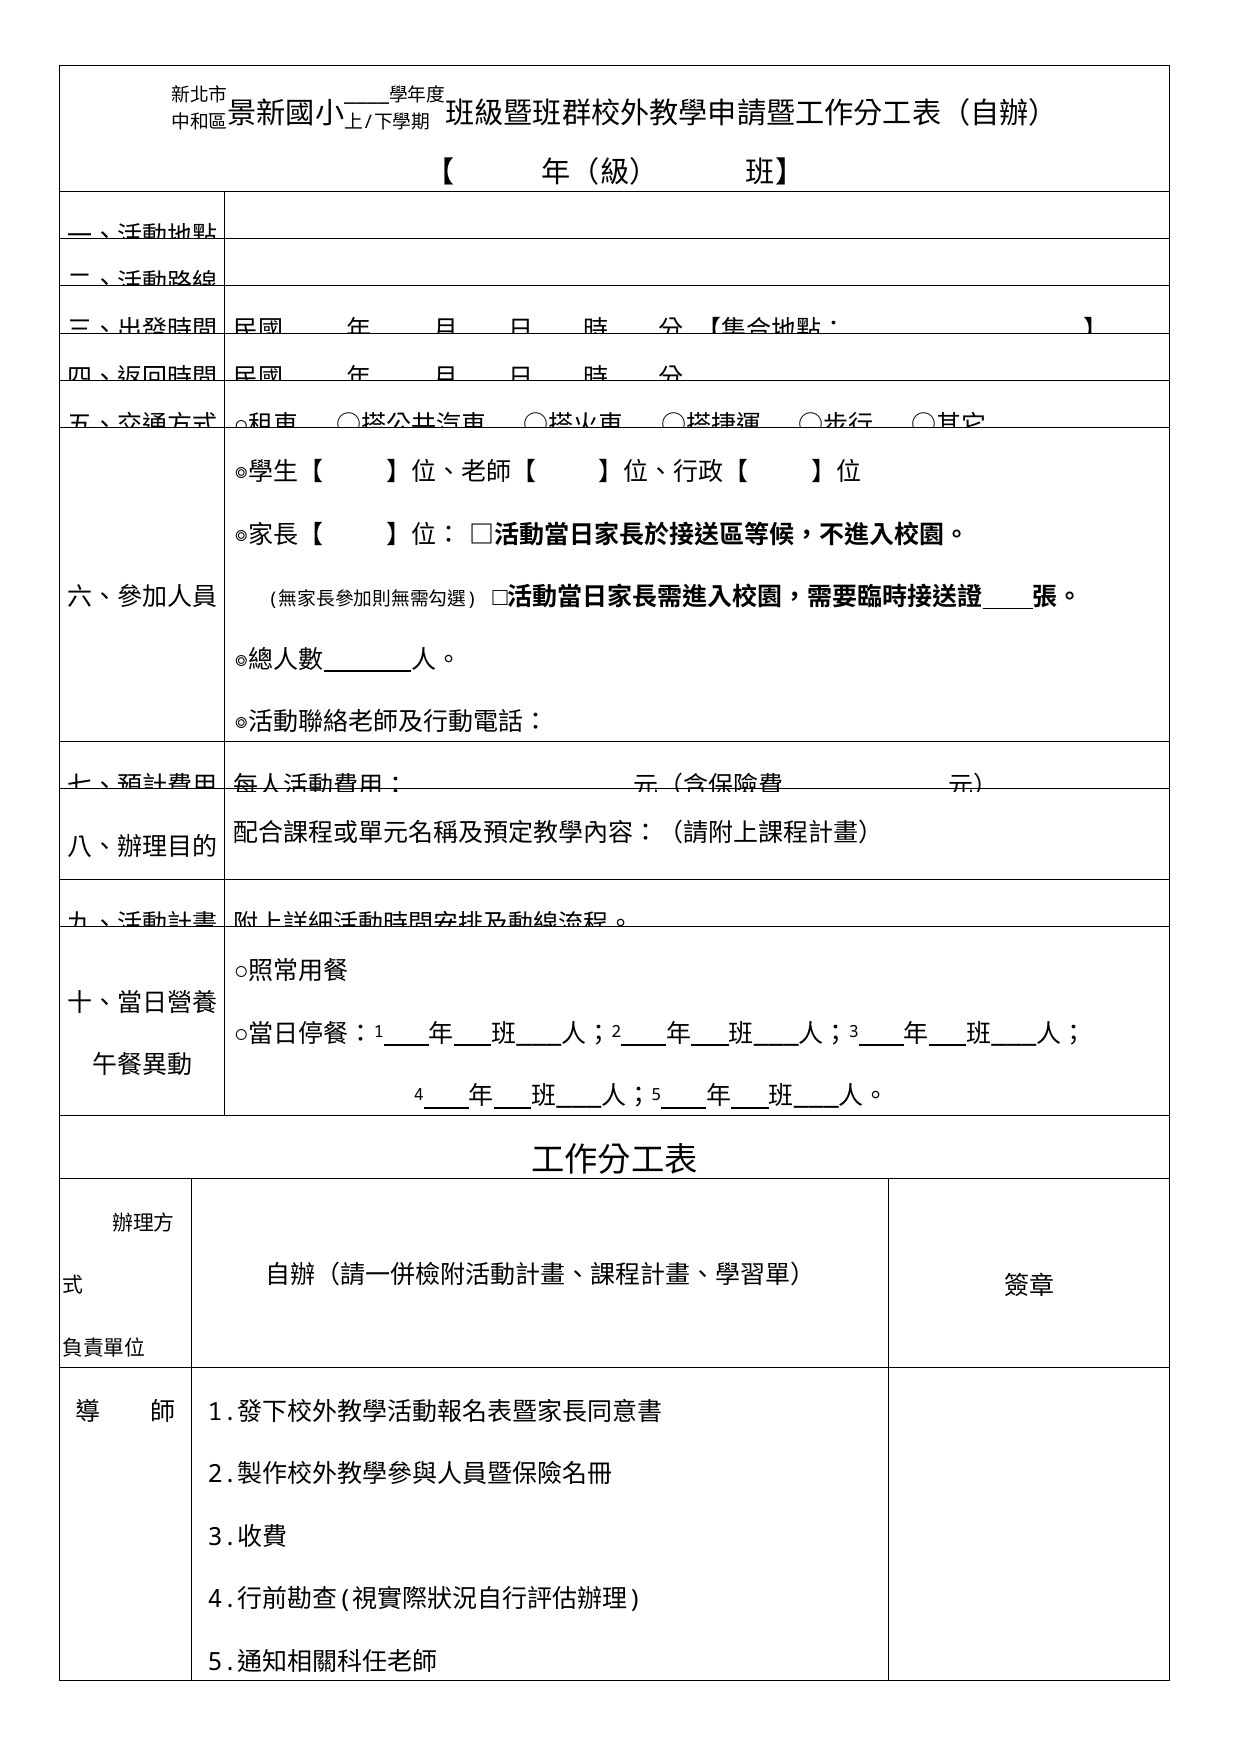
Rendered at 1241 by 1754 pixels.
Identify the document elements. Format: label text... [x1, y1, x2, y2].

table_cell 民國 年 月 日 時 分 [225, 334, 1169, 380]
table_cell 十、當日營養午餐異動 [60, 927, 224, 1115]
table_cell 五、交通方式 [60, 381, 224, 427]
table_cell 三、出發時間 [60, 286, 224, 332]
table_cell [225, 239, 1169, 285]
table_cell 辦理方式 負責單位 [60, 1179, 191, 1367]
table_cell ○照常用餐 ○當日停餐：1 年 班___人；2 年 班___人；3 年 班___人； 4 年 班___人；5 年 班___人。 [225, 927, 1169, 1115]
table_cell 一、活動地點 [60, 192, 224, 238]
table_cell 工作分工表 [60, 1116, 1169, 1178]
table_cell 七、預計費用 [60, 742, 224, 788]
table_cell ○租車 ○搭公共汽車 ○搭火車 ○搭捷運 ○步行 ○其它 [225, 381, 1169, 427]
table_cell 民國 年 月 日 時 分 【集合地點： 】 [225, 286, 1169, 332]
table_cell [225, 192, 1169, 238]
table_cell 導 師 [60, 1368, 191, 1680]
table_cell ◎學生【 】位、老師【 】位、行政【 】位 ◎家長【 】位： □活動當日家長於接送區等候，不進入校園。 (無家長參加則無需勾選) □活動當日家長需進入校園，需要臨時接送證 張。 ◎總人數 人。 ◎活動聯絡老師及行動電話： [225, 428, 1169, 741]
table_cell 簽章 [889, 1179, 1169, 1367]
table_cell 配合課程或單元名稱及預定教學內容：（請附上課程計畫） [225, 789, 1169, 879]
table_cell 自辦（請一併檢附活動計畫、課程計畫、學習單） [192, 1179, 888, 1367]
table_cell 四、返回時間 [60, 334, 224, 380]
table_cell 九、活動計畫 [60, 880, 224, 926]
table_cell [889, 1368, 1169, 1680]
table_cell 六、參加人員 [60, 428, 224, 741]
table_cell 每人活動費用：_______________元（含保險費___________元） [225, 742, 1169, 788]
table_cell 附上詳細活動時間安排及動線流程。 [225, 880, 1169, 926]
table_cell 1.發下校外教學活動報名表暨家長同意書 2.製作校外教學參與人員暨保險名冊 3.收費 4.行前勘查(視實際狀況自行評估辦理) 5.通知相關科任老師 [192, 1368, 888, 1680]
table_header 新北市中和區景新國小____學年度上/下學期班級暨班群校外教學申請暨工作分工表（自辦） 【 年（級） 班】 [60, 66, 1169, 191]
table_cell 八、辦理目的 [60, 789, 224, 879]
table_cell 二、活動路線 [60, 239, 224, 285]
